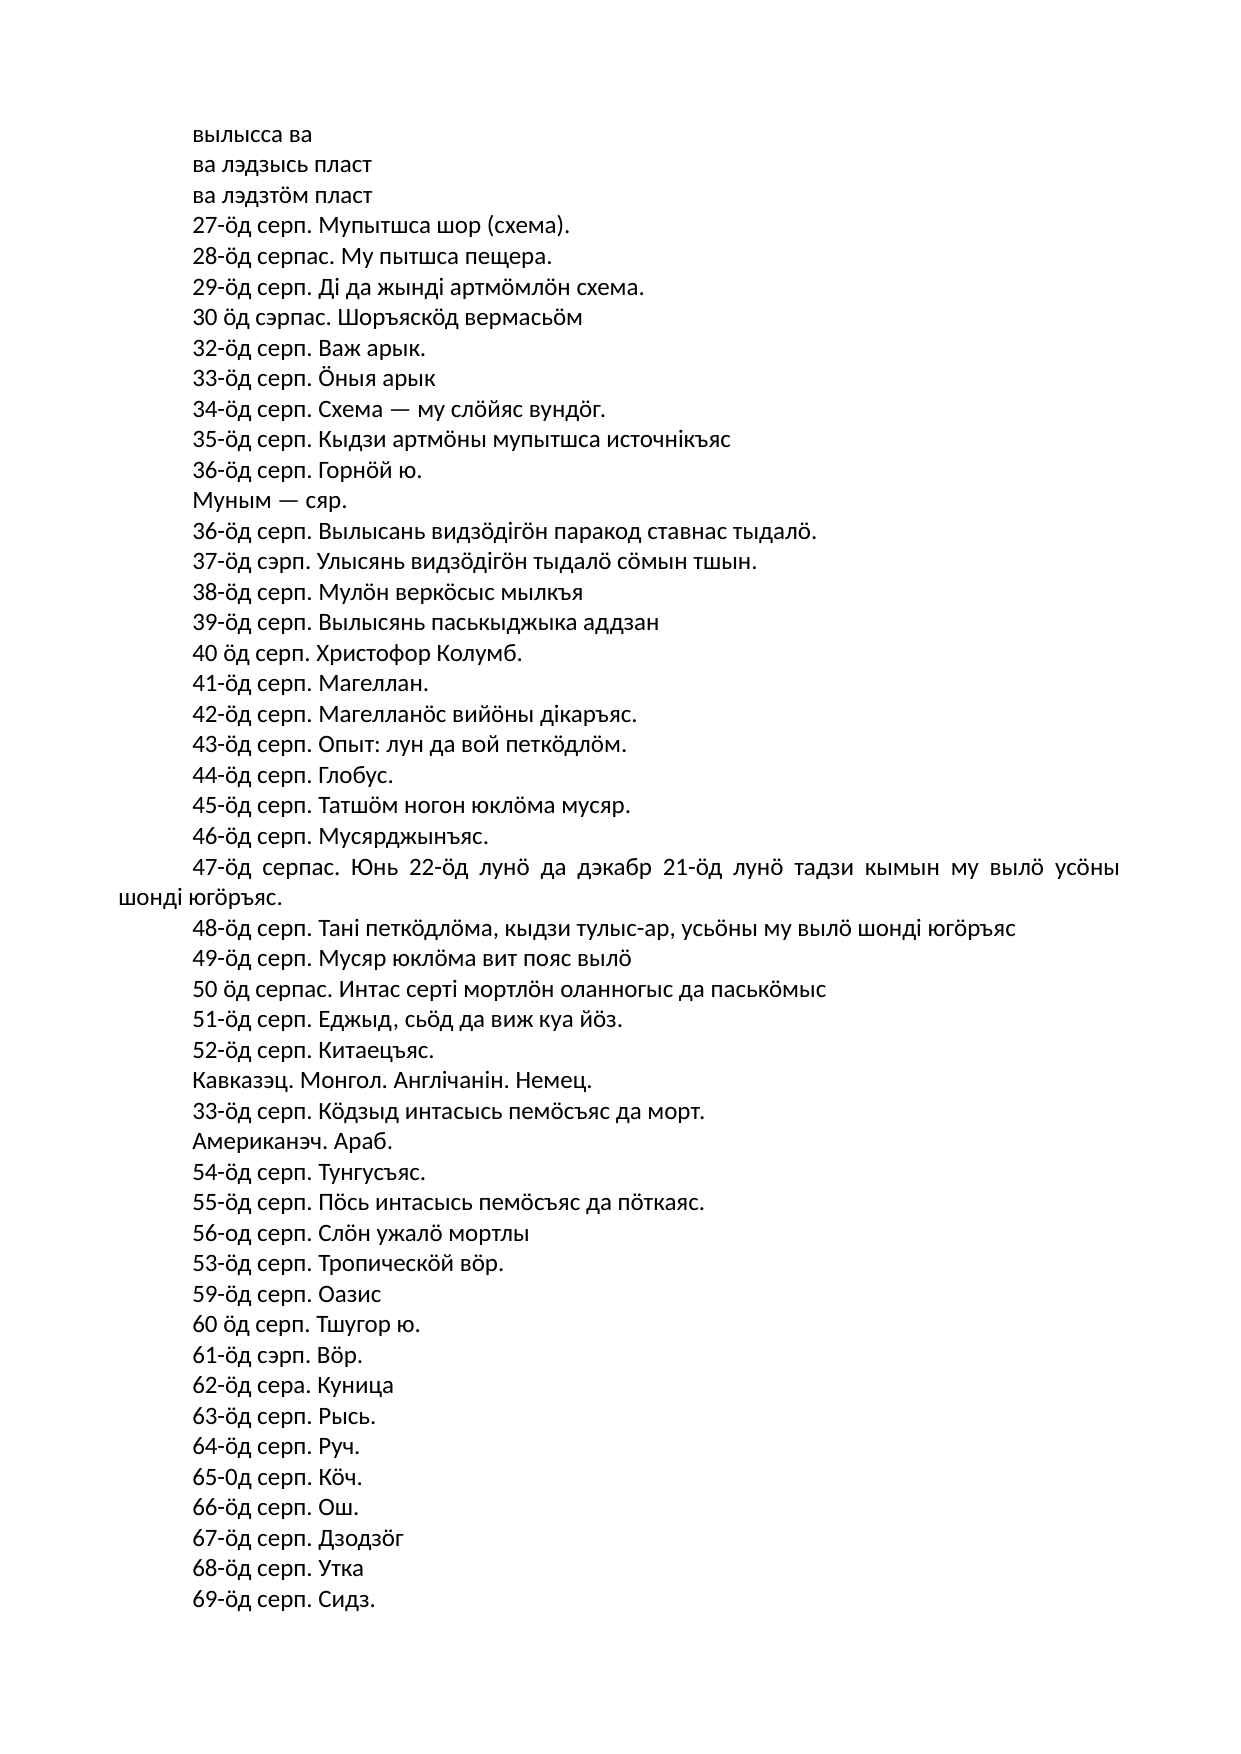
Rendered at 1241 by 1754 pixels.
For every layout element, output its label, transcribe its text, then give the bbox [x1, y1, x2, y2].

text 45-ӧд серп. Татшӧм ногон юклӧма мусяр. [118, 789, 1122, 820]
text 38-ӧд серп. Мулӧн веркӧсыс мылкъя [118, 576, 1122, 606]
text 41-ӧд серп. Магеллан. [118, 667, 1122, 698]
text 64-ӧд серп. Руч. [118, 1431, 1122, 1461]
text 50 ӧд серпас. Интас серті мортлӧн оланногыс да паськӧмыс [118, 973, 1122, 1003]
text 35-ӧд серп. Кыдзи артмӧны мупытшса источнікъяс [118, 423, 1122, 454]
text 37-ӧд сэрп. Улысянь видзӧдігӧн тыдалӧ сӧмын тшын. [118, 545, 1122, 576]
text вылысса ва [118, 118, 1122, 149]
text 46-ӧд серп. Мусярджынъяс. [118, 820, 1122, 851]
text 60 ӧд серп. Тшугор ю. [118, 1308, 1122, 1339]
text 53-ӧд серп. Тропическӧй вӧр. [118, 1247, 1122, 1278]
text 36-ӧд серп. Горнӧй ю. [118, 454, 1122, 484]
text 62-ӧд сера. Куница [118, 1369, 1122, 1400]
text 47-ӧд серпас. Юнь 22-ӧд лунӧ да дэкабр 21-ӧд лунӧ тадзи кымын му вылӧ усӧны шонді югӧръяс. [118, 851, 1122, 912]
text ва лэдзтӧм пласт [118, 179, 1122, 210]
text 52-ӧд серп. Китаецъяс. [118, 1034, 1122, 1064]
text 39-ӧд серп. Вылысянь паськыджыка аддзан [118, 606, 1122, 637]
text 48-ӧд серп. Тані петкӧдлӧма, кыдзи тулыс-ар, усьӧны му вылӧ шонді югӧръяс [118, 912, 1122, 942]
text 28-ӧд серпас. Му пытшса пещера. [118, 240, 1122, 271]
text 55-ӧд серп. Пӧсь интасысь пемӧсъяс да пӧткаяс. [118, 1186, 1122, 1217]
text 42-ӧд серп. Магелланӧс вийӧны дікаръяс. [118, 698, 1122, 728]
text Муным — сяр. [118, 484, 1122, 515]
text 43-ӧд серп. Опыт: лун да вой петкӧдлӧм. [118, 728, 1122, 759]
text 36-ӧд серп. Вылысань видзӧдігӧн паракод ставнас тыдалӧ. [118, 515, 1122, 545]
text 66-ӧд серп. Ош. [118, 1492, 1122, 1522]
text 69-ӧд серп. Сидз. [118, 1583, 1122, 1614]
text 67-ӧд серп. Дзодзӧг [118, 1522, 1122, 1553]
text 65-0д серп. Кӧч. [118, 1461, 1122, 1492]
text 63-ӧд серп. Рысь. [118, 1400, 1122, 1431]
text 32-ӧд серп. Важ арык. [118, 332, 1122, 362]
text 59-ӧд серп. Оазис [118, 1278, 1122, 1308]
text 68-ӧд серп. Утка [118, 1553, 1122, 1583]
text 54-ӧд серп. Тунгусъяс. [118, 1156, 1122, 1186]
text 27-ӧд серп. Мупытшса шор (схема). [118, 210, 1122, 240]
text Кавказэц. Монгол. Англічанін. Немец. [118, 1064, 1122, 1095]
text 61-ӧд сэрп. Вӧр. [118, 1339, 1122, 1369]
text Американэч. Араб. [118, 1125, 1122, 1156]
text 40 ӧд серп. Христофор Колумб. [118, 637, 1122, 667]
text 33-ӧд серп. Ӧныя арык [118, 362, 1122, 393]
text 56-од серп. Слӧн ужалӧ мортлы [118, 1217, 1122, 1247]
text 44-ӧд серп. Глобус. [118, 759, 1122, 789]
text ва лэдзысь пласт [118, 149, 1122, 179]
text 30 ӧд сэрпас. Шоръяскӧд вермасьӧм [118, 301, 1122, 332]
text 34-ӧд серп. Схема — му слӧйяс вундӧг. [118, 393, 1122, 423]
text 29-ӧд серп. Ді да жынді артмӧмлӧн схема. [118, 271, 1122, 301]
text 33-ӧд серп. Кӧдзыд интасысь пемӧсъяс да морт. [118, 1095, 1122, 1125]
text 49-ӧд серп. Мусяр юклӧма вит пояс вылӧ [118, 942, 1122, 973]
text 51-ӧд серп. Еджыд, сьӧд да виж куа йӧз. [118, 1003, 1122, 1034]
